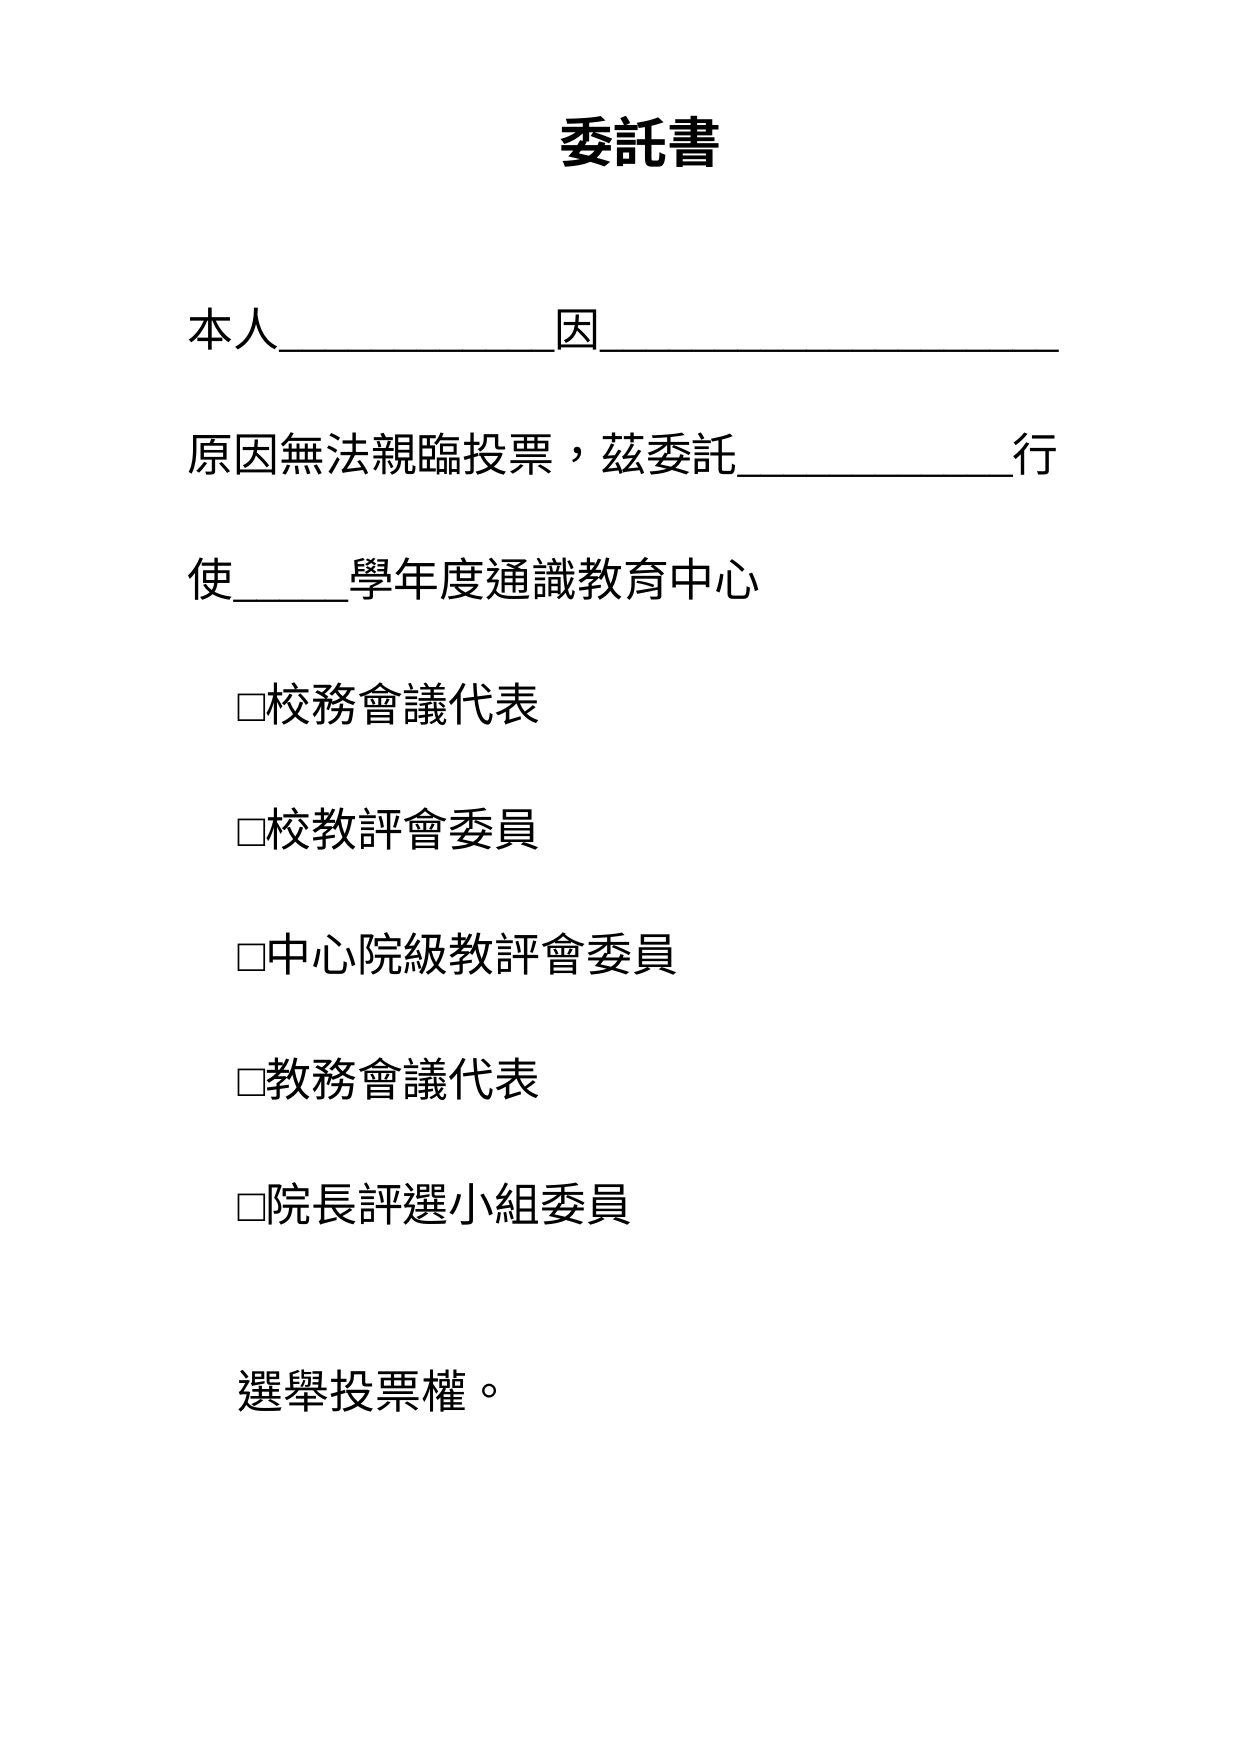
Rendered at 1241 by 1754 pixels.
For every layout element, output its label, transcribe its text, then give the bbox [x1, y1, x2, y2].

text □校務會議代表 [237, 629, 1093, 754]
text 選舉投票權。 [237, 1316, 1093, 1441]
text □院長評選小組委員 [237, 1129, 1093, 1254]
text 委託書 [187, 66, 1093, 191]
text □校教評會委員 [237, 754, 1093, 879]
text 本人____________因____________________原因無法親臨投票，茲委託____________行使_____學年度通識教育中心 [187, 254, 1093, 629]
text □教務會議代表 [237, 1004, 1093, 1129]
text □中心院級教評會委員 [237, 879, 1093, 1004]
